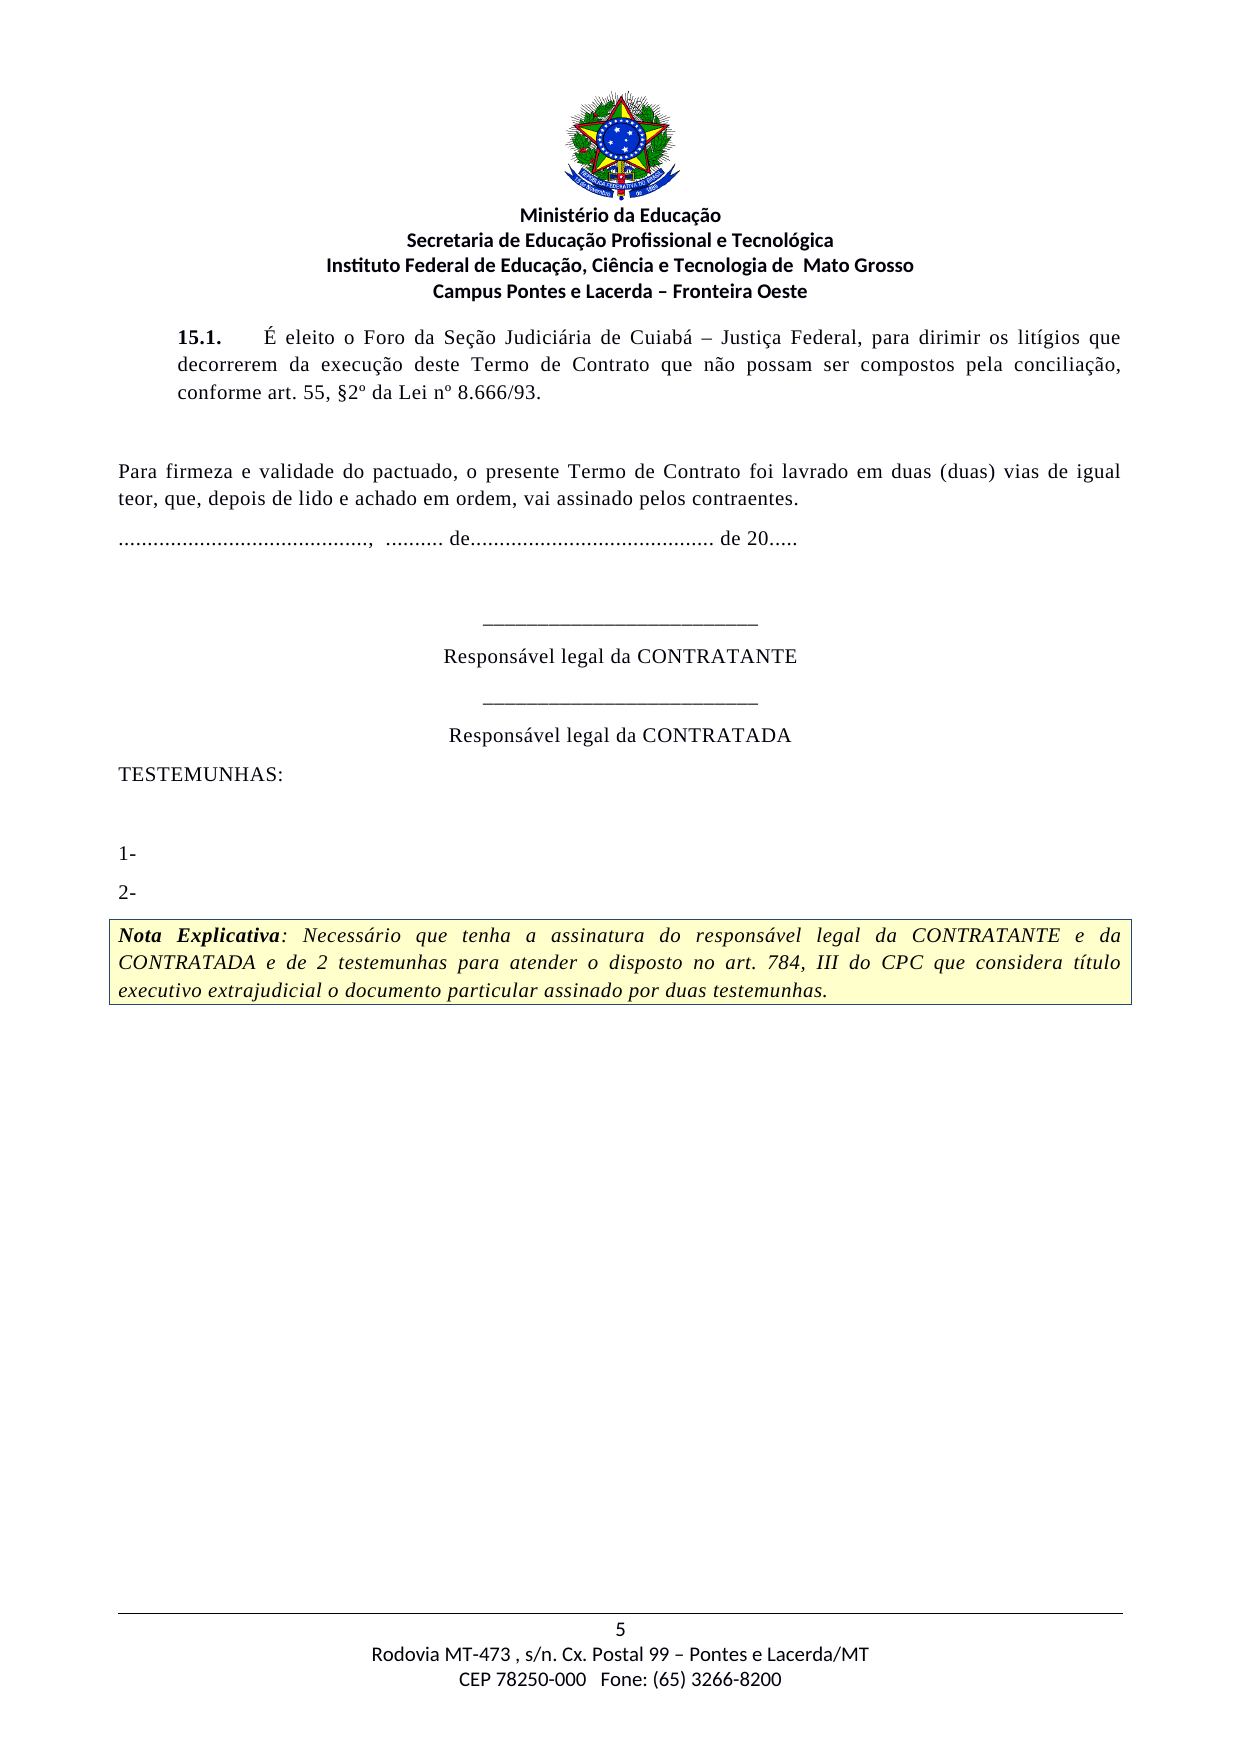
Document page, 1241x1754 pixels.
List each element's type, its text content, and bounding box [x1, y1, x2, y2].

text Responsável legal da CONTRATANTE [118, 644, 1123, 668]
picture [558, 88, 683, 202]
text ..........................................., .......... de.......................................... de 20..... [118, 526, 1123, 550]
text TESTEMUNHAS: [118, 762, 1123, 786]
text Nota Explicativa: Necessário que tenha a assinatura do responsável legal da CONTRATANTE e da CONTRATADA e de 2 testemunhas para atender o disposto no art. 784, III do CPC que considera título executivo extrajudicial o documento particular assinado por duas testemunhas. [110, 920, 1131, 1004]
list É eleito o Foro da Seção Judiciária de Cuiabá – Justiça Federal, para dirimir os litígios que decorrerem da execução deste Termo de Contrato que não possam ser compostos pela conciliação, conforme art. 55, §2º da Lei nº 8.666/93. [177, 325, 1123, 404]
text 2- [118, 880, 1123, 904]
text _________________________ [118, 604, 1123, 628]
text Para firmeza e validade do pactuado, o presente Termo de Contrato foi lavrado em duas (duas) vias de igual teor, que, depois de lido e achado em ordem, vai assinado pelos contraentes. [118, 459, 1123, 510]
text Responsável legal da CONTRATADA [118, 722, 1123, 747]
text _________________________ [118, 683, 1123, 707]
text 1- [118, 841, 1123, 865]
